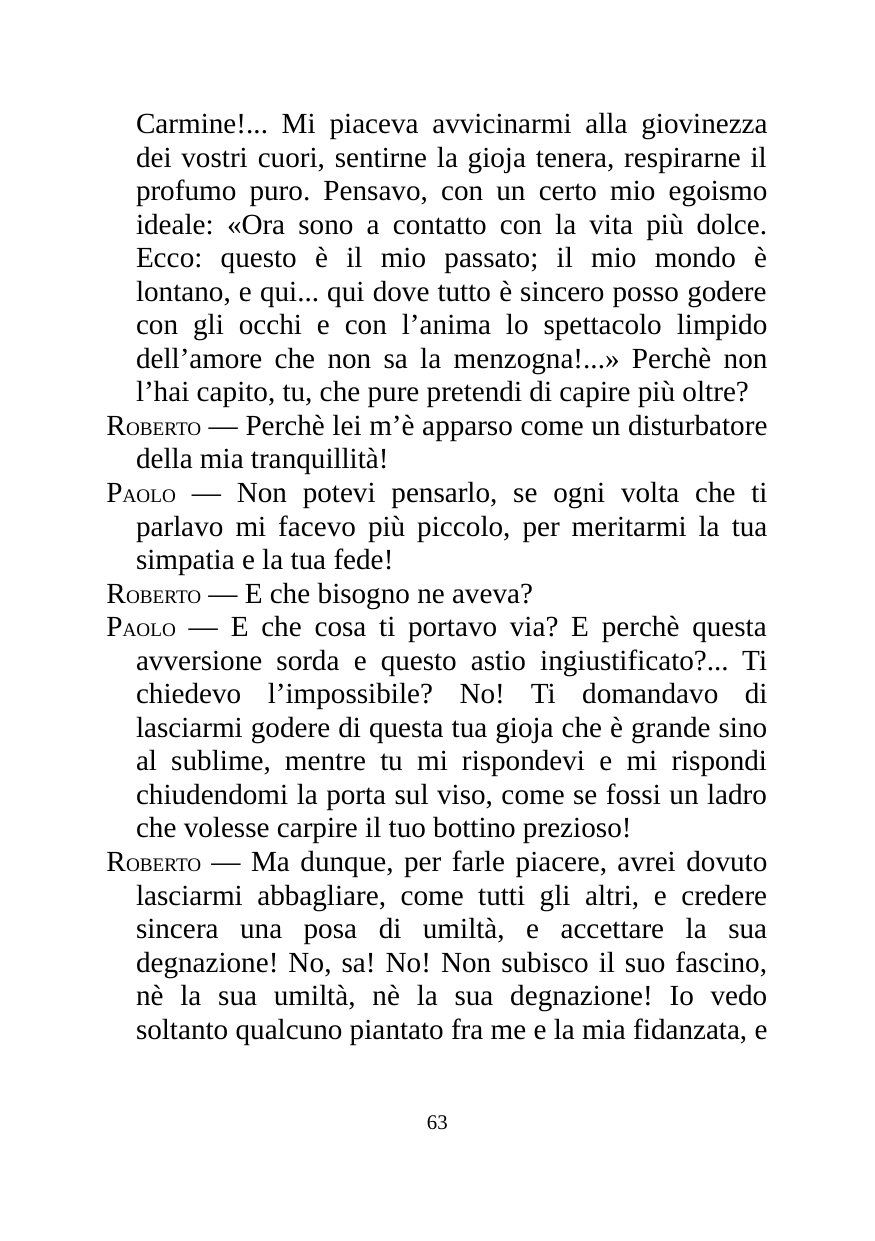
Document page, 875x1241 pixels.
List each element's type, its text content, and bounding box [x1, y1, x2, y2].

text Carmine!... Mi piaceva avvicinarmi alla giovinezza dei vostri cuori, sentirne la gioja tenera, respirarne il profumo puro. Pensavo, con un certo mio egoismo ideale: «Ora sono a contatto con la vita più dolce. Ecco: questo è il mio passato; il mio mondo è lontano, e qui... qui dove tutto è sincero posso godere con gli occhi e con l’anima lo spettacolo limpido dell’amore che non sa la menzogna!...» Perchè non l’hai capito, tu, che pure pretendi di capire più oltre? [106, 106, 768, 408]
text Roberto — Perchè lei m’è apparso come un disturbatore della mia tranquillità! [106, 408, 768, 475]
text Paolo — E che cosa ti portavo via? E perchè questa avversione sorda e questo astio ingiustificato?... Ti chiedevo l’impossibile? No! Ti domandavo di lasciarmi godere di questa tua gioja che è grande sino al sublime, mentre tu mi rispondevi e mi rispondi chiudendomi la porta sul viso, come se fossi un ladro che volesse carpire il tuo bottino prezioso! [106, 609, 768, 844]
text Roberto — Ma dunque, per farle piacere, avrei dovuto lasciarmi abbagliare, come tutti gli altri, e credere sincera una posa di umiltà, e accettare la sua degnazione! No, sa! No! Non subisco il suo fascino, nè la sua umiltà, nè la sua degnazione! Io vedo soltanto qualcuno piantato fra me e la mia fidanzata, e [106, 844, 768, 1045]
text Paolo — Non potevi pensarlo, se ogni volta che ti parlavo mi facevo più piccolo, per meritarmi la tua simpatia e la tua fede! [106, 475, 768, 576]
text Roberto — E che bisogno ne aveva? [106, 576, 768, 609]
